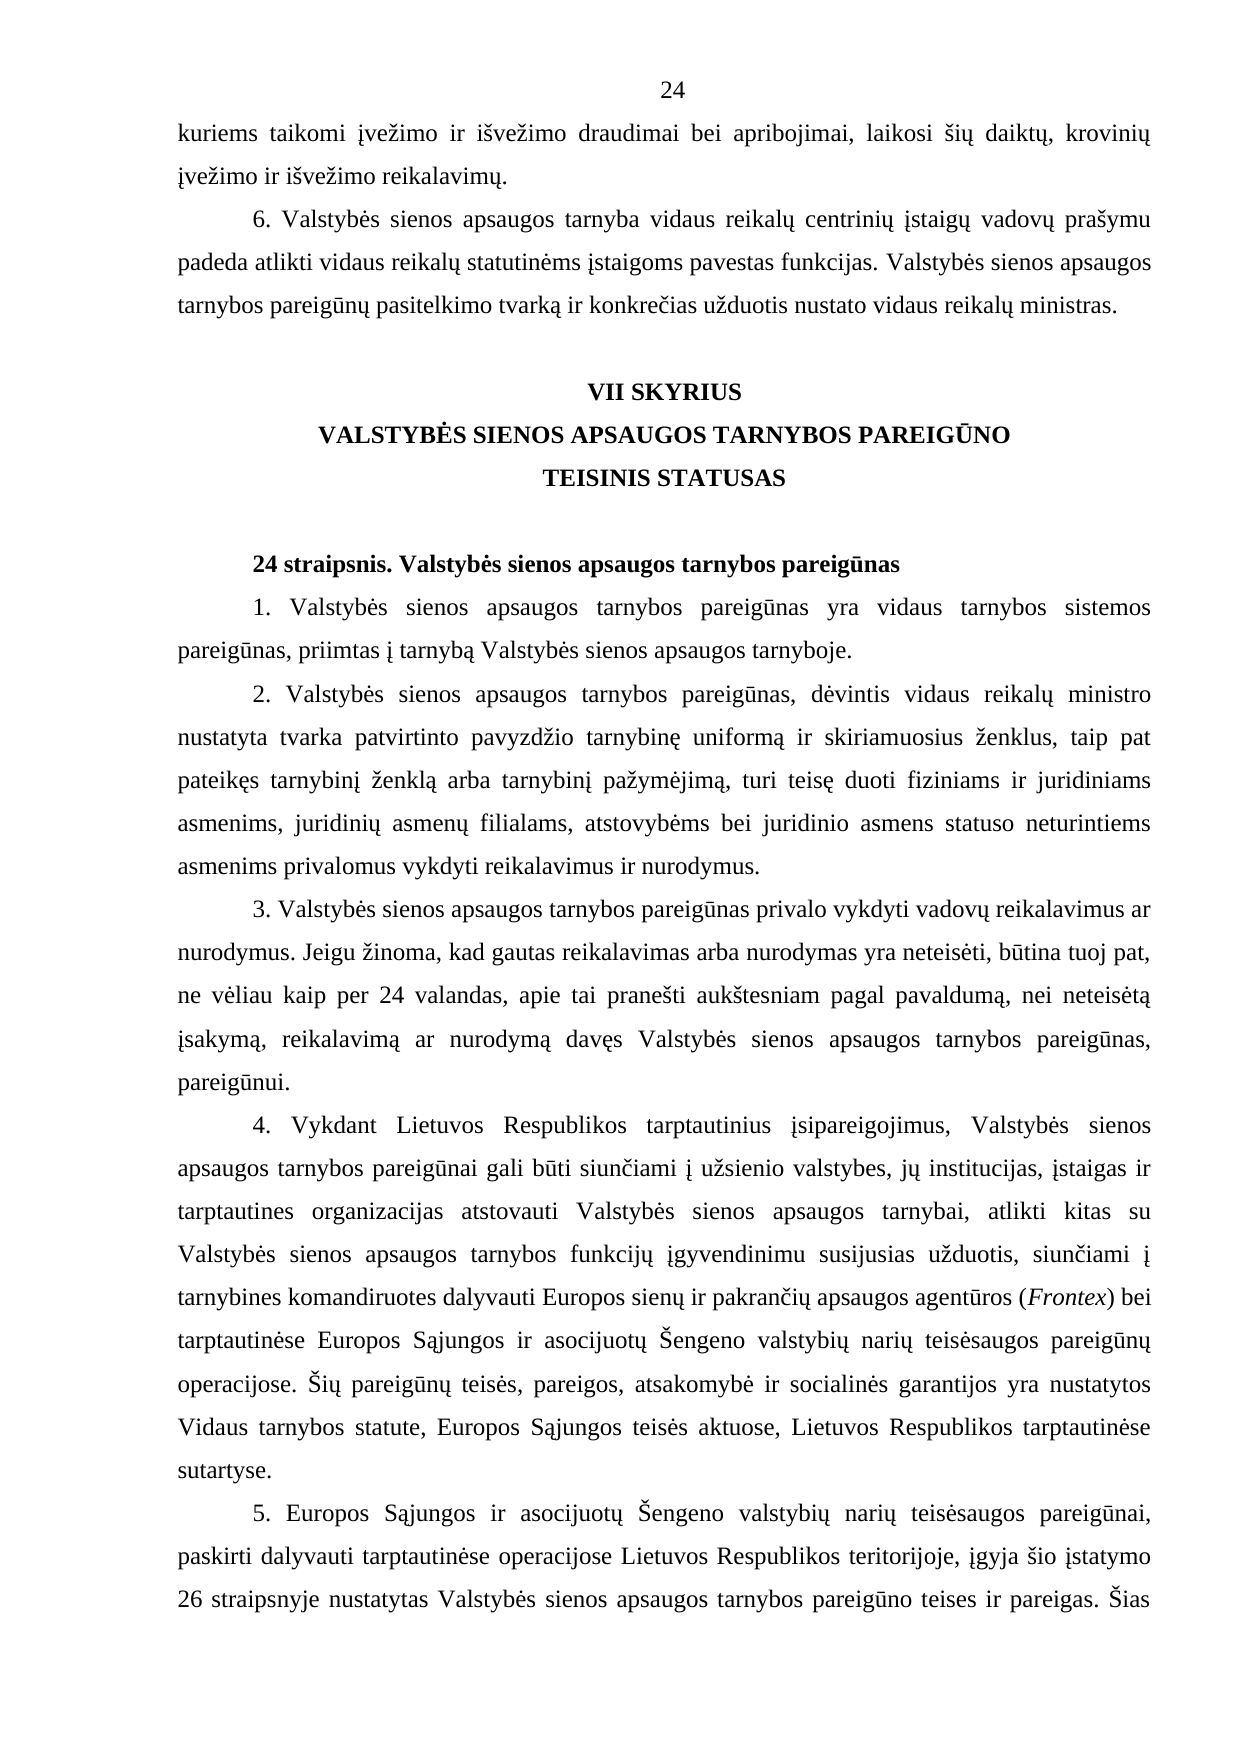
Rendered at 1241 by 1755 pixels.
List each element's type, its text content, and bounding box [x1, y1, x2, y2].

text 3. Valstybės sienos apsaugos tarnybos pareigūnas privalo vykdyti vadovų reikalavimus ar nurodymus. Jeigu žinoma, kad gautas reikalavimas arba nurodymas yra neteisėti, būtina tuoj pat, ne vėliau kaip per 24 valandas, apie tai pranešti aukštesniam pagal pavaldumą, nei neteisėtą įsakymą, reikalavimą ar nurodymą davęs Valstybės sienos apsaugos tarnybos pareigūnas, pareigūnui. [177, 894, 1152, 1096]
text 4. Vykdant Lietuvos Respublikos tarptautinius įsipareigojimus, Valstybės sienos apsaugos tarnybos pareigūnai gali būti siunčiami į užsienio valstybes, jų institucijas, įstaigas ir tarptautines organizacijas atstovauti Valstybės sienos apsaugos tarnybai, atlikti kitas su Valstybės sienos apsaugos tarnybos funkcijų įgyvendinimu susijusias užduotis, siunčiami į tarnybines komandiruotes dalyvauti Europos sienų ir pakrančių apsaugos agentūros (Frontex) bei tarptautinėse Europos Sąjungos ir asocijuotų Šengeno valstybių narių teisėsaugos pareigūnų operacijose. Šių pareigūnų teisės, pareigos, atsakomybė ir socialinės garantijos yra nustatytos Vidaus tarnybos statute, Europos Sąjungos teisės aktuose, Lietuvos Respublikos tarptautinėse sutartyse. [177, 1110, 1152, 1484]
text TEISINIS STATUSAS [177, 463, 1152, 492]
text VII SKYRIUS [177, 377, 1152, 406]
text 1. Valstybės sienos apsaugos tarnybos pareigūnas yra vidaus tarnybos sistemos pareigūnas, priimtas į tarnybą Valstybės sienos apsaugos tarnyboje. [177, 592, 1152, 664]
text 5. Europos Sąjungos ir asocijuotų Šengeno valstybių narių teisėsaugos pareigūnai, paskirti dalyvauti tarptautinėse operacijose Lietuvos Respublikos teritorijoje, įgyja šio įstatymo 26 straipsnyje nustatytas Valstybės sienos apsaugos tarnybos pareigūno teises ir pareigas. Šias [177, 1498, 1152, 1613]
text kuriems taikomi įvežimo ir išvežimo draudimai bei apribojimai, laikosi šių daiktų, krovinių įvežimo ir išvežimo reikalavimų. [177, 118, 1152, 190]
text VALSTYBĖS SIENOS APSAUGOS TARNYBOS PAREIGŪNO [177, 420, 1152, 449]
text 2. Valstybės sienos apsaugos tarnybos pareigūnas, dėvintis vidaus reikalų ministro nustatyta tvarka patvirtinto pavyzdžio tarnybinę uniformą ir skiriamuosius ženklus, taip pat pateikęs tarnybinį ženklą arba tarnybinį pažymėjimą, turi teisę duoti fiziniams ir juridiniams asmenims, juridinių asmenų filialams, atstovybėms bei juridinio asmens statuso neturintiems asmenims privalomus vykdyti reikalavimus ir nurodymus. [177, 679, 1152, 880]
text 6. Valstybės sienos apsaugos tarnyba vidaus reikalų centrinių įstaigų vadovų prašymu padeda atlikti vidaus reikalų statutinėms įstaigoms pavestas funkcijas. Valstybės sienos apsaugos tarnybos pareigūnų pasitelkimo tvarką ir konkrečias užduotis nustato vidaus reikalų ministras. [177, 204, 1152, 319]
text 24 straipsnis. Valstybės sienos apsaugos tarnybos pareigūnas [177, 549, 1152, 578]
